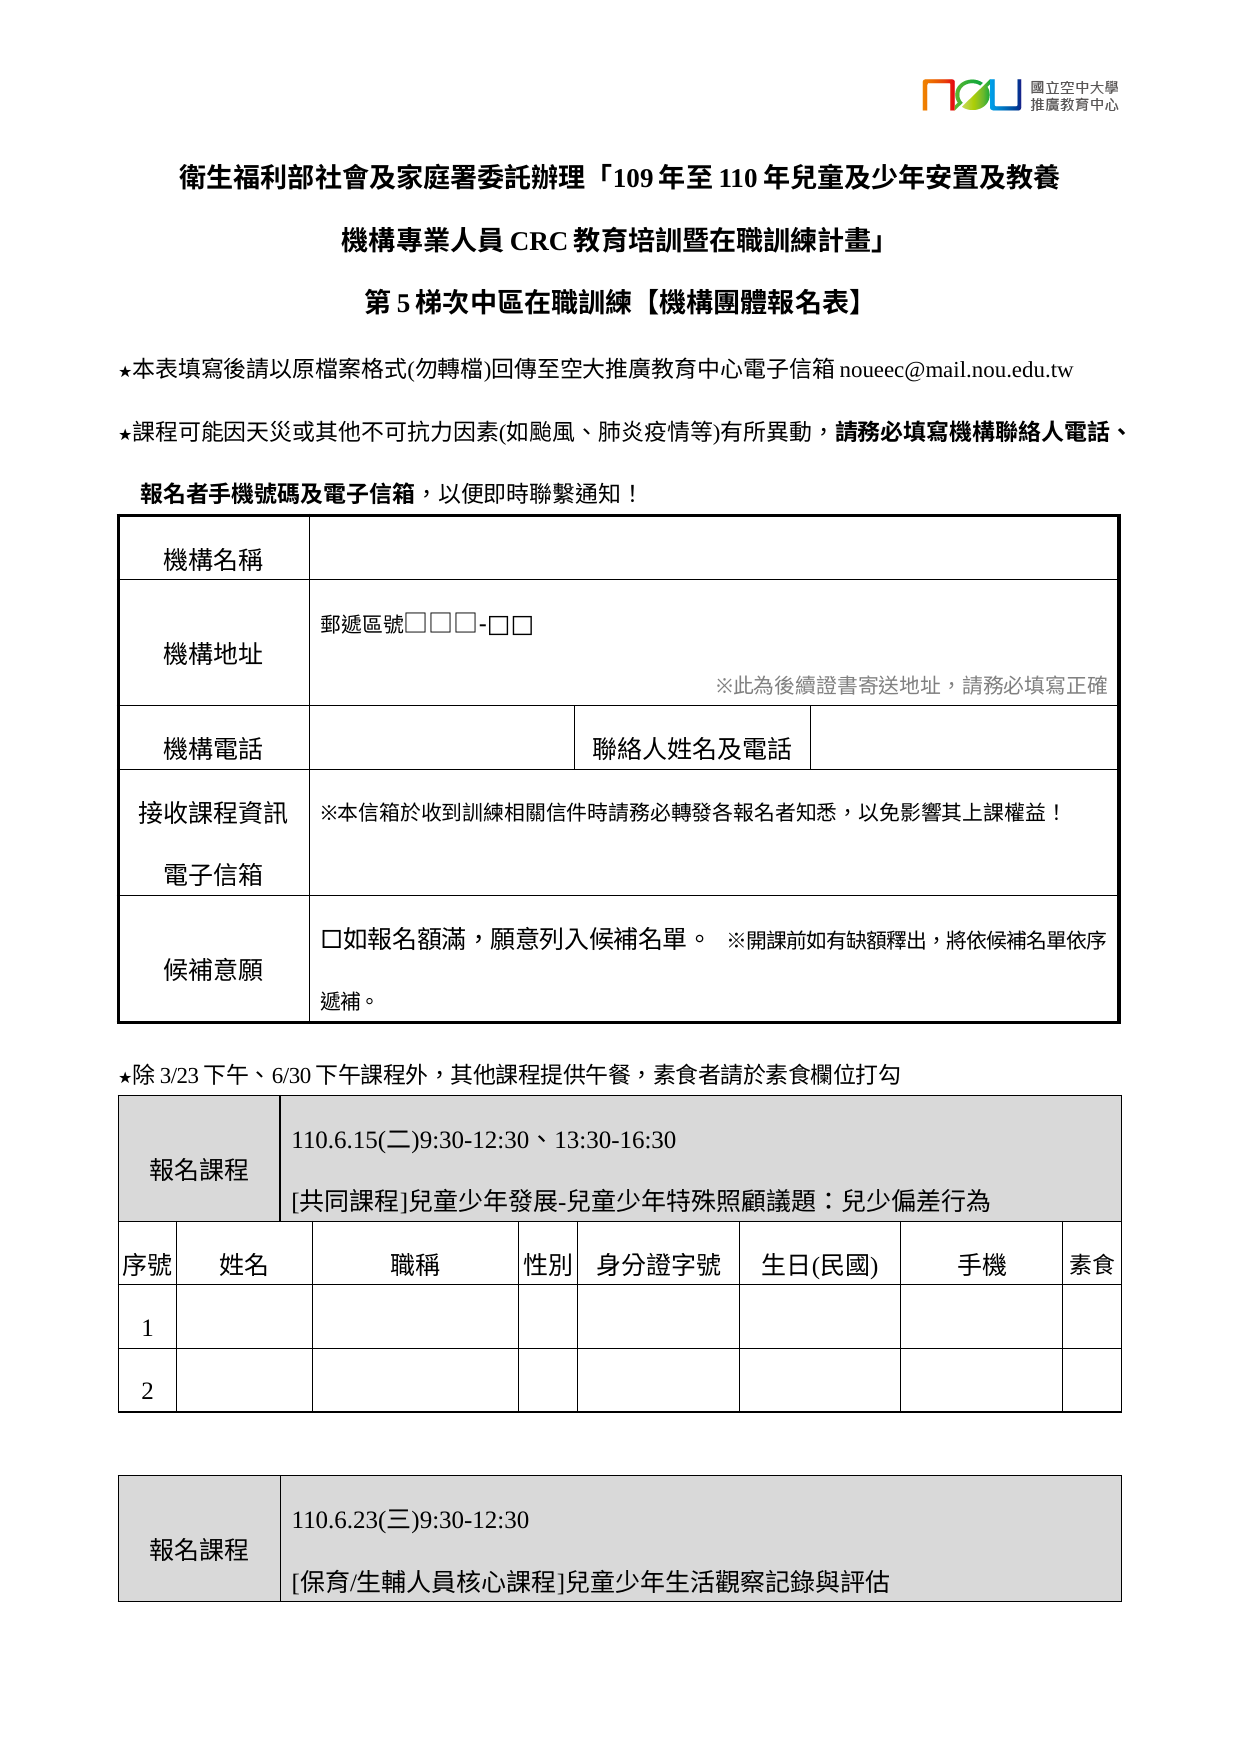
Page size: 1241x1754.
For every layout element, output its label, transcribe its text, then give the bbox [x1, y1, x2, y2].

table_cell ※本信箱於收到訓練相關信件時請務必轉發各報名者知悉，以免影響其上課權益！ [310, 770, 1117, 895]
table_cell [519, 1349, 577, 1411]
text ★除3/23下午、6/30下午課程外，其他課程提供午餐，素食者請於素食欄位打勾 [118, 1032, 1122, 1095]
table_cell 聯絡人姓名及電話 [575, 706, 810, 769]
table_cell 性別 [519, 1222, 577, 1284]
table_cell 接收課程資訊電子信箱 [120, 770, 309, 895]
table_cell 序號 [119, 1222, 176, 1284]
table_cell [901, 1285, 1062, 1348]
table_cell [310, 706, 574, 769]
table_cell 姓名 [177, 1222, 312, 1284]
text ★課程可能因天災或其他不可抗力因素(如颱風、肺炎疫情等)有所異動，請務必填寫機構聯絡人電話、報名者手機號碼及電子信箱，以便即時聯繫通知！ [118, 388, 1122, 513]
table_cell 機構地址 [120, 580, 309, 705]
table_cell [1063, 1349, 1121, 1411]
text 機構專業人員CRC教育培訓暨在職訓練計畫」 [118, 197, 1122, 259]
table_cell [177, 1285, 312, 1348]
table_cell [1063, 1285, 1121, 1348]
table_cell 身分證字號 [578, 1222, 739, 1284]
table_cell [740, 1285, 900, 1348]
table_cell 機構電話 [120, 706, 309, 769]
table_header [310, 517, 1117, 579]
table_cell 職稱 [313, 1222, 518, 1284]
text 第5梯次中區在職訓練【機構團體報名表】 [118, 259, 1122, 322]
table_cell 郵遞區號□□□-□□ ※此為後續證書寄送地址，請務必填寫正確 [310, 580, 1117, 705]
table_cell 素食 [1063, 1222, 1121, 1284]
table_cell 生日(民國) [740, 1222, 900, 1284]
table_cell [313, 1349, 518, 1411]
table_header 機構名稱 [120, 517, 309, 579]
table_cell [578, 1285, 739, 1348]
table_cell 手機 [901, 1222, 1062, 1284]
table_cell 如報名額滿，願意列入候補名單。 ※開課前如有缺額釋出，將依候補名單依序遞補。 [310, 896, 1117, 1021]
table_cell 1 [119, 1285, 176, 1348]
table_cell [519, 1285, 577, 1348]
text 衛生福利部社會及家庭署委託辦理「109年至110年兒童及少年安置及教養 [118, 134, 1122, 197]
table_cell 候補意願 [120, 896, 309, 1021]
table_cell [578, 1349, 739, 1411]
table_cell 2 [119, 1349, 176, 1411]
table_header 報名課程 [119, 1096, 279, 1221]
text ★本表填寫後請以原檔案格式(勿轉檔)回傳至空大推廣教育中心電子信箱noueec@mail.nou.edu.tw [118, 326, 1122, 388]
table_header 110.6.15(二)9:30-12:30、13:30-16:30 [共同課程]兒童少年發展-兒童少年特殊照顧議題：兒少偏差行為 [281, 1096, 1121, 1221]
table_header 報名課程 [119, 1476, 280, 1601]
table_cell [740, 1349, 900, 1411]
table_cell [811, 706, 1117, 769]
table_header 110.6.23(三)9:30-12:30 [保育/生輔人員核心課程]兒童少年生活觀察記錄與評估 [281, 1476, 1121, 1601]
table_cell [313, 1285, 518, 1348]
table_cell [177, 1349, 312, 1411]
table_cell [901, 1349, 1062, 1411]
